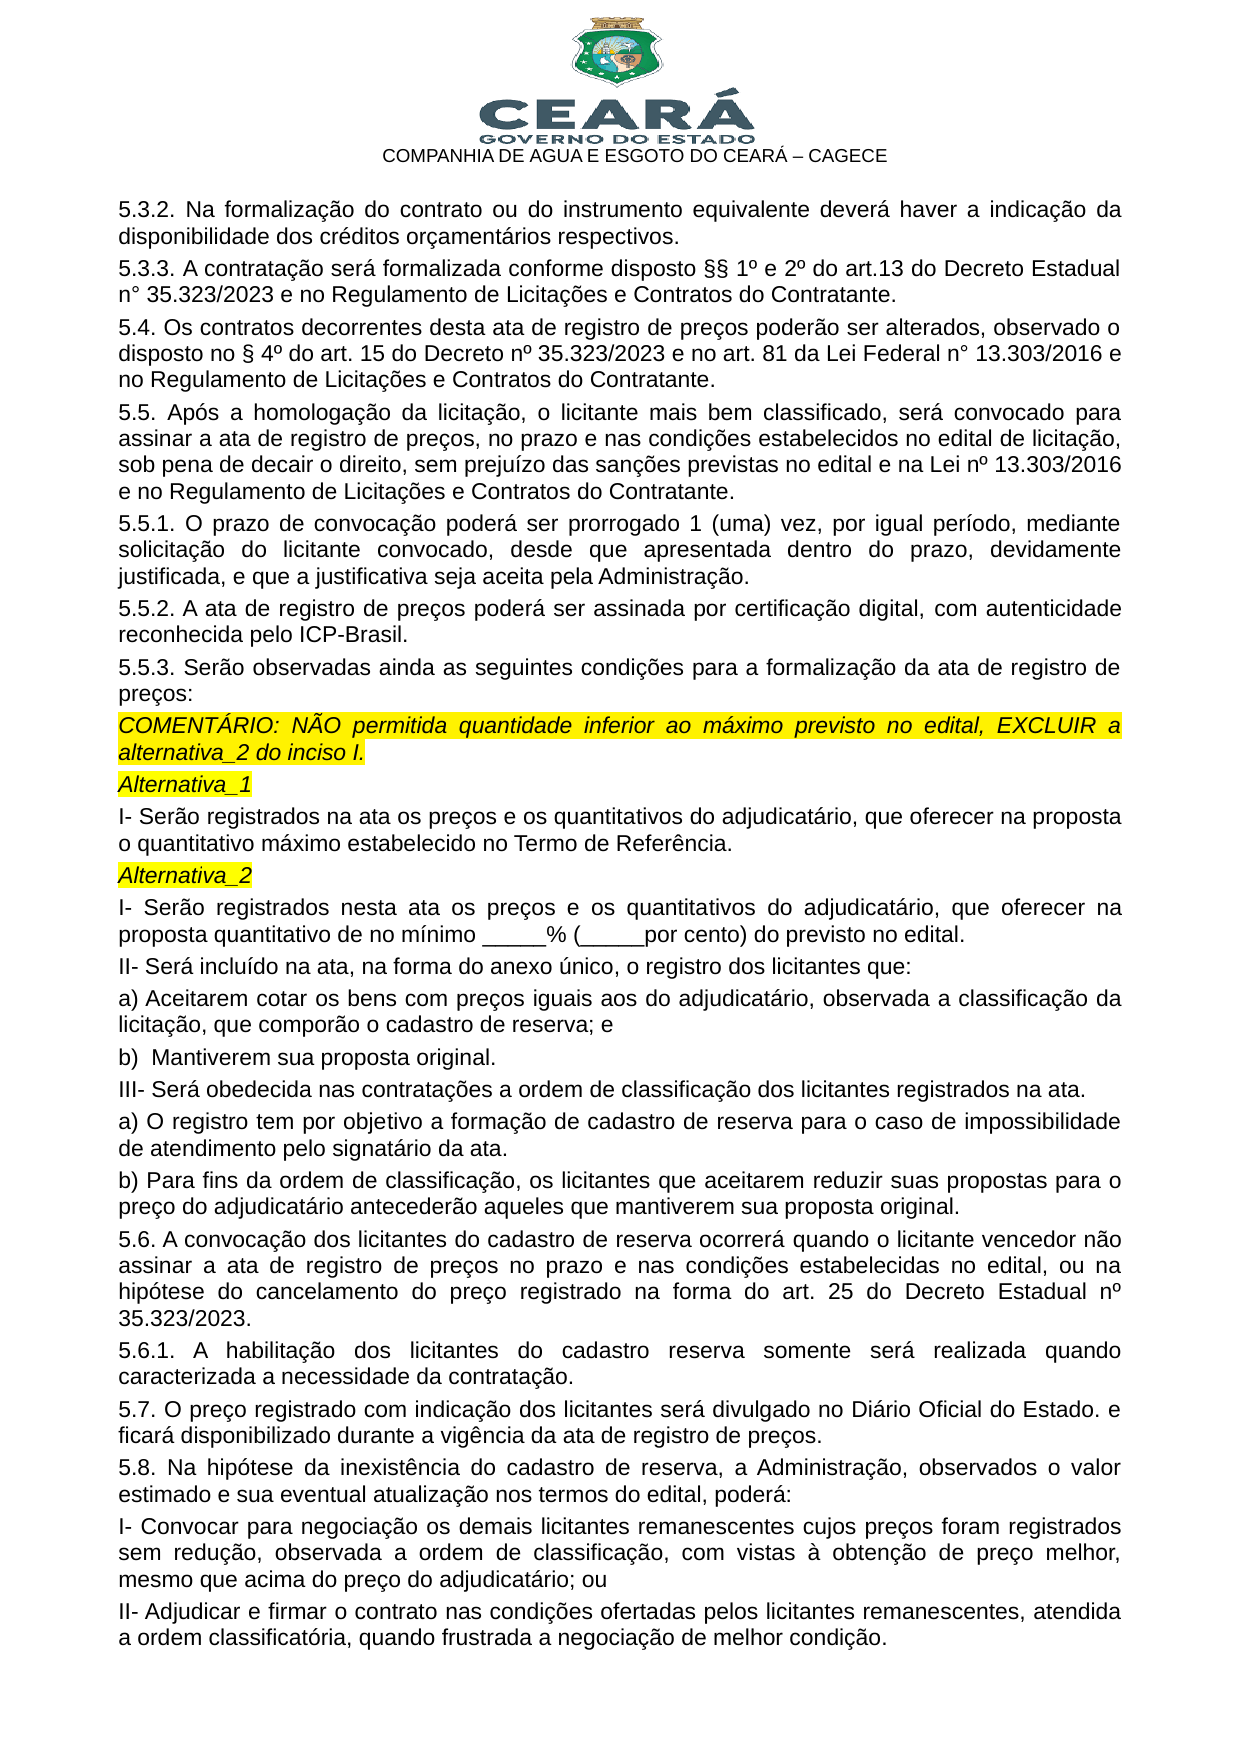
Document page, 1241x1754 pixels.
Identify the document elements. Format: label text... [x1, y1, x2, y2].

picture [453, 12, 782, 148]
text a) O registro tem por objetivo a formação de cadastro de reserva para o caso de impossibilidade de atendimento pelo signatário da ata. [118, 1108, 1122, 1161]
text II- Adjudicar e firmar o contrato nas condições ofertadas pelos licitantes remanescentes, atendida a ordem classificatória, quando frustrada a negociação de melhor condição. [118, 1598, 1122, 1651]
text 5.5.3. Serão observadas ainda as seguintes condições para a formalização da ata de registro de preços: [118, 654, 1122, 706]
text 5.3.2. Na formalização do contrato ou do instrumento equivalente deverá haver a indicação da disponibilidade dos créditos orçamentários respectivos. [118, 196, 1122, 249]
text 5.5.2. A ata de registro de preços poderá ser assinada por certificação digital, com autenticidade reconhecida pelo ICP-Brasil. [118, 595, 1122, 648]
text Alternativa_1 [118, 771, 1122, 797]
text b) Para fins da ordem de classificação, os licitantes que aceitarem reduzir suas propostas para o preço do adjudicatário antecederão aqueles que mantiverem sua proposta original. [118, 1167, 1122, 1220]
text II- Será incluído na ata, na forma do anexo único, o registro dos licitantes que: [118, 953, 1122, 979]
text a) Aceitarem cotar os bens com preços iguais aos do adjudicatário, observada a classificação da licitação, que comporão o cadastro de reserva; e [118, 985, 1122, 1038]
text 5.3.3. A contratação será formalizada conforme disposto §§ 1º e 2º do art.13 do Decreto Estadual n° 35.323/2023 e no Regulamento de Licitações e Contratos do Contratante. [118, 255, 1122, 308]
text COMENTÁRIO: NÃO permitida quantidade inferior ao máximo previsto no edital, EXCLUIR a alternativa_2 do inciso I. [118, 712, 1122, 765]
text I- Convocar para negociação os demais licitantes remanescentes cujos preços foram registrados sem redução, observada a ordem de classificação, com vistas à obtenção de preço melhor, mesmo que acima do preço do adjudicatário; ou [118, 1513, 1122, 1592]
text III- Será obedecida nas contratações a ordem de classificação dos licitantes registrados na ata. [118, 1076, 1122, 1102]
text 5.6.1. A habilitação dos licitantes do cadastro reserva somente será realizada quando caracterizada a necessidade da contratação. [118, 1337, 1122, 1390]
text 5.5. Após a homologação da licitação, o licitante mais bem classificado, será convocado para assinar a ata de registro de preços, no prazo e nas condições estabelecidos no edital de licitação, sob pena de decair o direito, sem prejuízo das sanções previstas no edital e na Lei nº 13.303/2016 e no Regulamento de Licitações e Contratos do Contratante. [118, 399, 1122, 504]
text 5.6. A convocação dos licitantes do cadastro de reserva ocorrerá quando o licitante vencedor não assinar a ata de registro de preços no prazo e nas condições estabelecidas no edital, ou na hipótese do cancelamento do preço registrado na forma do art. 25 do Decreto Estadual nº 35.323/2023. [118, 1226, 1122, 1331]
text 5.5.1. O prazo de convocação poderá ser prorrogado 1 (uma) vez, por igual período, mediante solicitação do licitante convocado, desde que apresentada dentro do prazo, devidamente justificada, e que a justificativa seja aceita pela Administração. [118, 510, 1122, 589]
text I- Serão registrados nesta ata os preços e os quantitativos do adjudicatário, que oferecer na proposta quantitativo de no mínimo _____% (_____por cento) do previsto no edital. [118, 894, 1122, 947]
text 5.4. Os contratos decorrentes desta ata de registro de preços poderão ser alterados, observado o disposto no § 4º do art. 15 do Decreto nº 35.323/2023 e no art. 81 da Lei Federal n° 13.303/2016 e no Regulamento de Licitações e Contratos do Contratante. [118, 314, 1122, 393]
text 5.7. O preço registrado com indicação dos licitantes será divulgado no Diário Oficial do Estado. e ficará disponibilizado durante a vigência da ata de registro de preços. [118, 1396, 1122, 1448]
text b) Mantiverem sua proposta original. [118, 1044, 1122, 1070]
text Alternativa_2 [118, 862, 1122, 888]
text I- Serão registrados na ata os preços e os quantitativos do adjudicatário, que oferecer na proposta o quantitativo máximo estabelecido no Termo de Referência. [118, 803, 1122, 856]
text 5.8. Na hipótese da inexistência do cadastro de reserva, a Administração, observados o valor estimado e sua eventual atualização nos termos do edital, poderá: [118, 1454, 1122, 1507]
